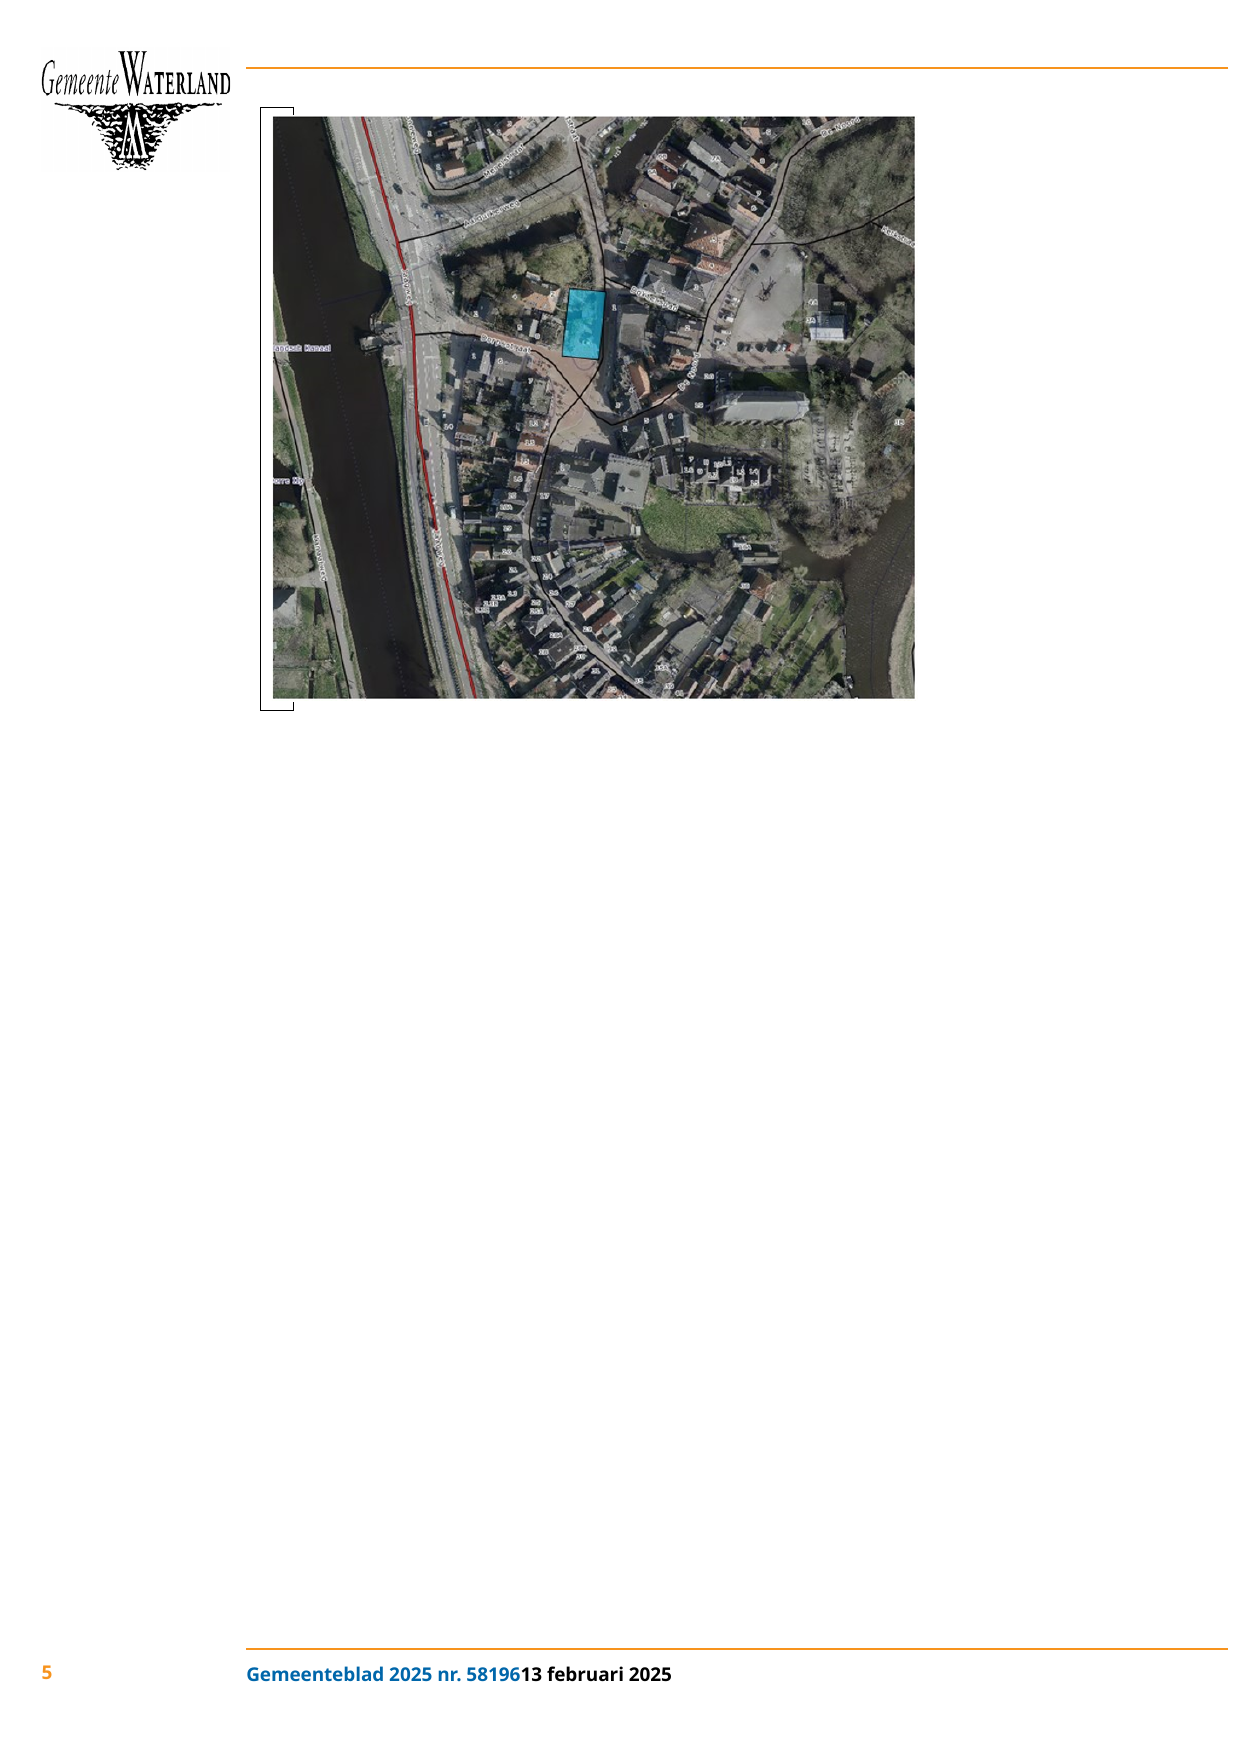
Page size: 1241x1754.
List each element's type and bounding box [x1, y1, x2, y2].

picture [41, 47, 231, 172]
picture [268, 115, 918, 702]
